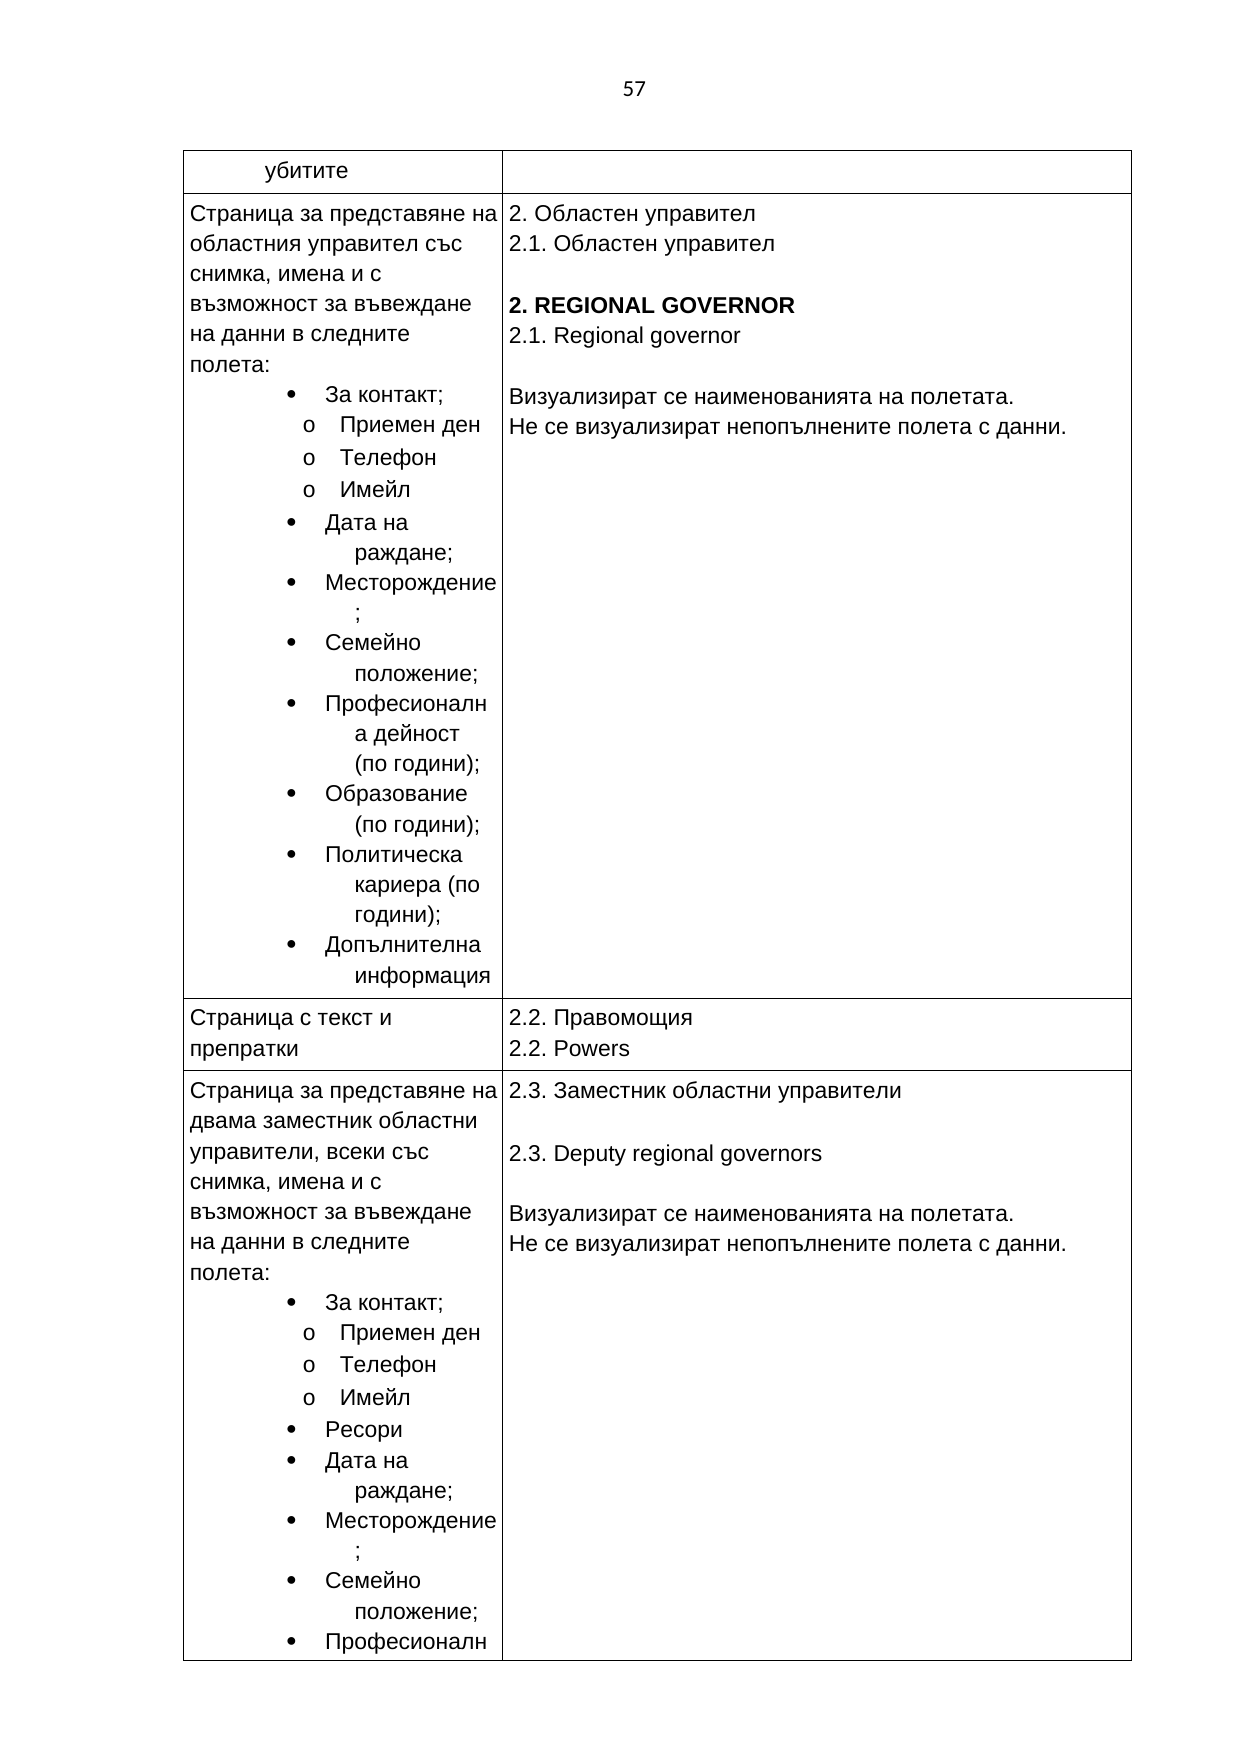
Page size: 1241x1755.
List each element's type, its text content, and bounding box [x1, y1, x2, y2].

table_cell 2.2. Правомощия 2.2. Powers [503, 999, 1131, 1070]
table_cell убитите [184, 151, 502, 193]
table_cell Страница с текст и препратки [184, 999, 502, 1070]
table_cell Страница за представяне на двама заместник областни управители, всеки със снимка, имена и с възможност за въвеждане на данни в следните полета: За контакт; Приемен ден Телефон Имейл Ресори Дата на раждане; Месторождение; Семейно положение; Професионална дейност (по години); Образование (по години); Политическа кариера (по години); Допълнителна информация [184, 1071, 502, 1660]
table_cell 2. Областен управител 2.1. Областен управител 2. REGIONAL GOVERNOR 2.1. Regional governor Визуализират се наименованията на полетата. Не се визуализират непопълнените полета с данни. [503, 194, 1131, 997]
table_cell [503, 151, 1131, 193]
table_cell 2.3. Заместник областни управители 2.3. Deputy regional governors Визуализират се наименованията на полетата. Не се визуализират непопълнените полета с данни. [503, 1071, 1131, 1660]
table_cell Страница за представяне на областния управител със снимка, имена и с възможност за въвеждане на данни в следните полета: За контакт; Приемен ден Телефон Имейл Дата на раждане; Месторождение; Семейно положение; Професионална дейност (по години); Образование (по години); Политическа кариера (по години); Допълнителна информация [184, 194, 502, 997]
